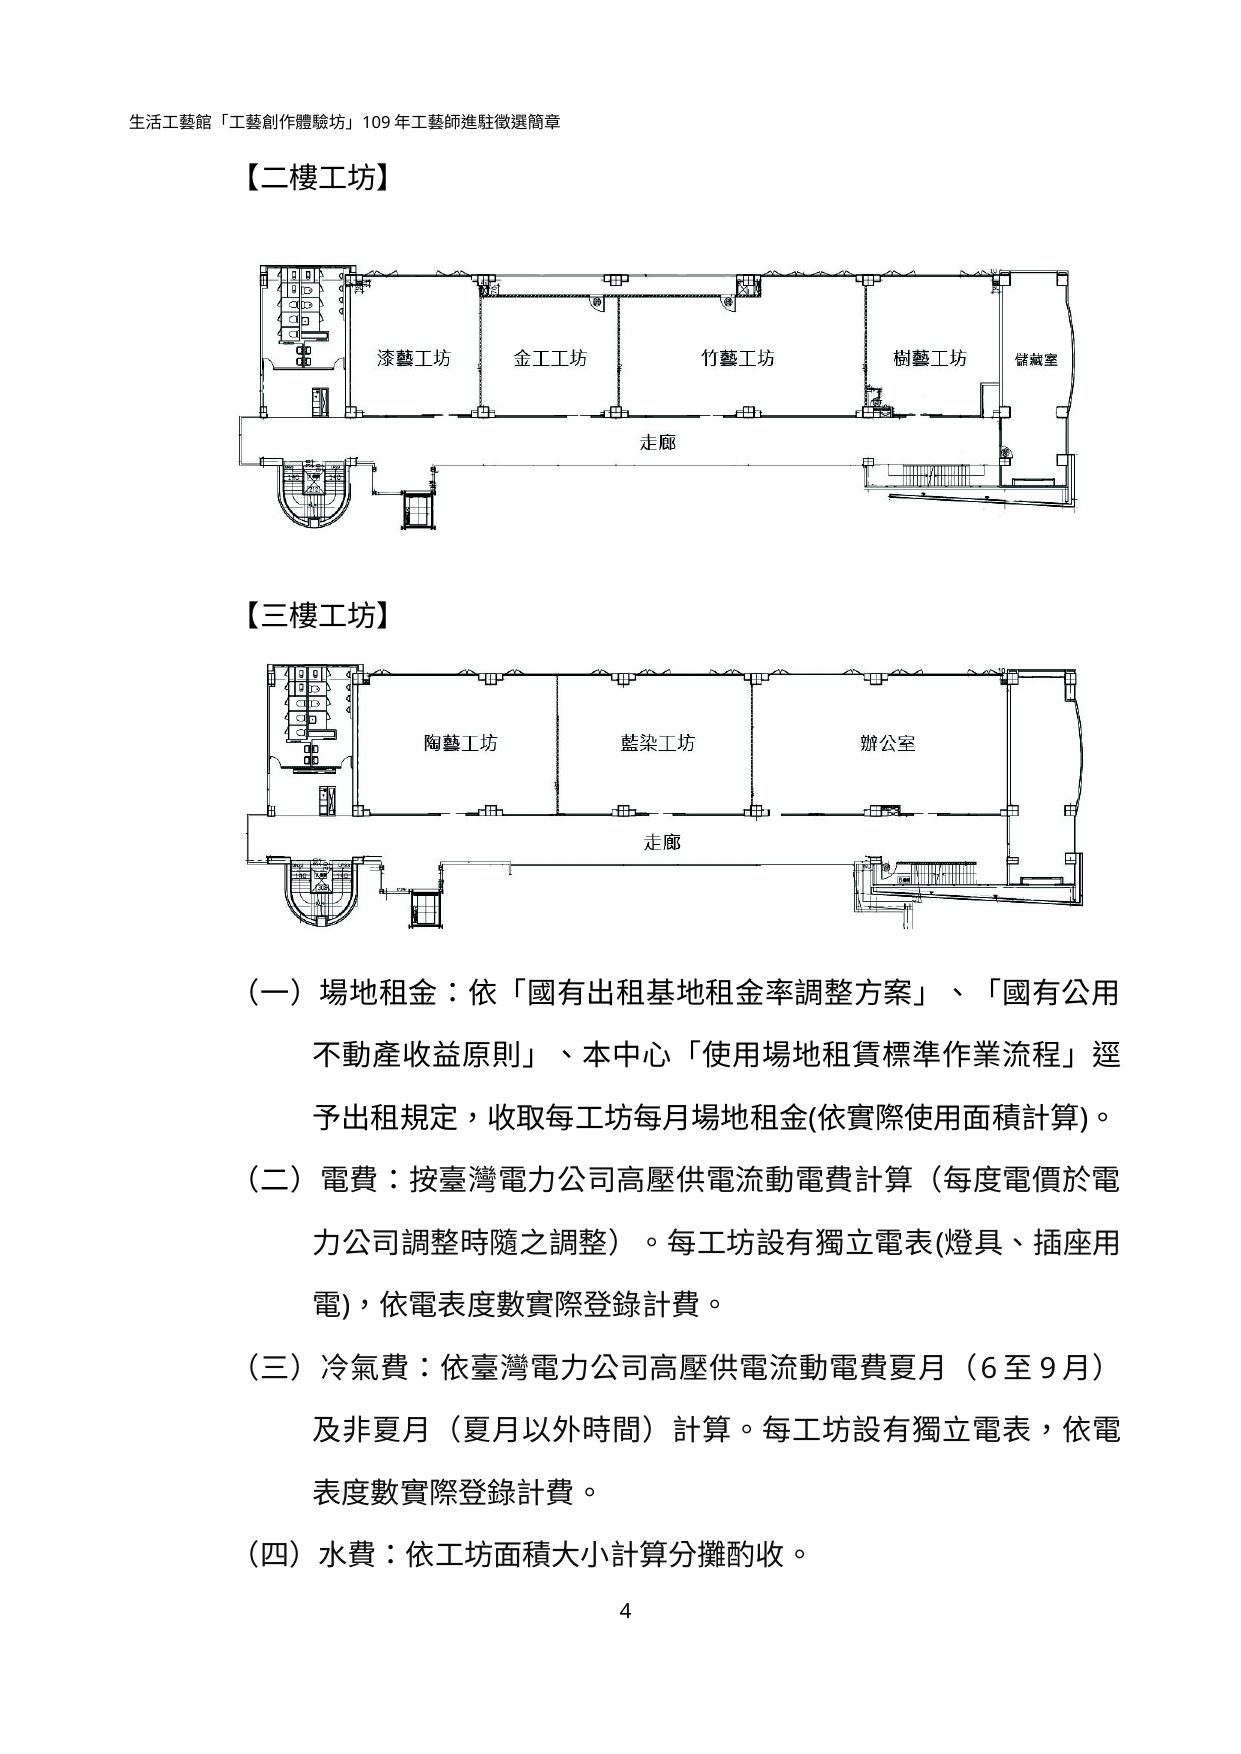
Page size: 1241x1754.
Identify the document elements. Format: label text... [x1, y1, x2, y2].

text 【二樓工坊】 [231, 139, 1122, 201]
text （四）水費：依工坊面積大小計算分攤酌收。 [231, 1516, 1122, 1578]
picture [236, 640, 1112, 949]
picture [211, 243, 1099, 536]
text （三）冷氣費：依臺灣電力公司高壓供電流動電費夏月（6至9月）及非夏月（夏月以外時間）計算。每工坊設有獨立電表，依電表度數實際登錄計費。 [231, 1328, 1122, 1516]
text （一）場地租金：依「國有出租基地租金率調整方案」、「國有公用不動產收益原則」、本中心「使用場地租賃標準作業流程」逕予出租規定，收取每工坊每月場地租金(依實際使用面積計算)。 [231, 953, 1122, 1141]
text 【三樓工坊】 [231, 201, 1122, 639]
text （二）電費：按臺灣電力公司高壓供電流動電費計算（每度電價於電力公司調整時隨之調整）。每工坊設有獨立電表(燈具、插座用電)，依電表度數實際登錄計費。 [231, 1141, 1122, 1328]
